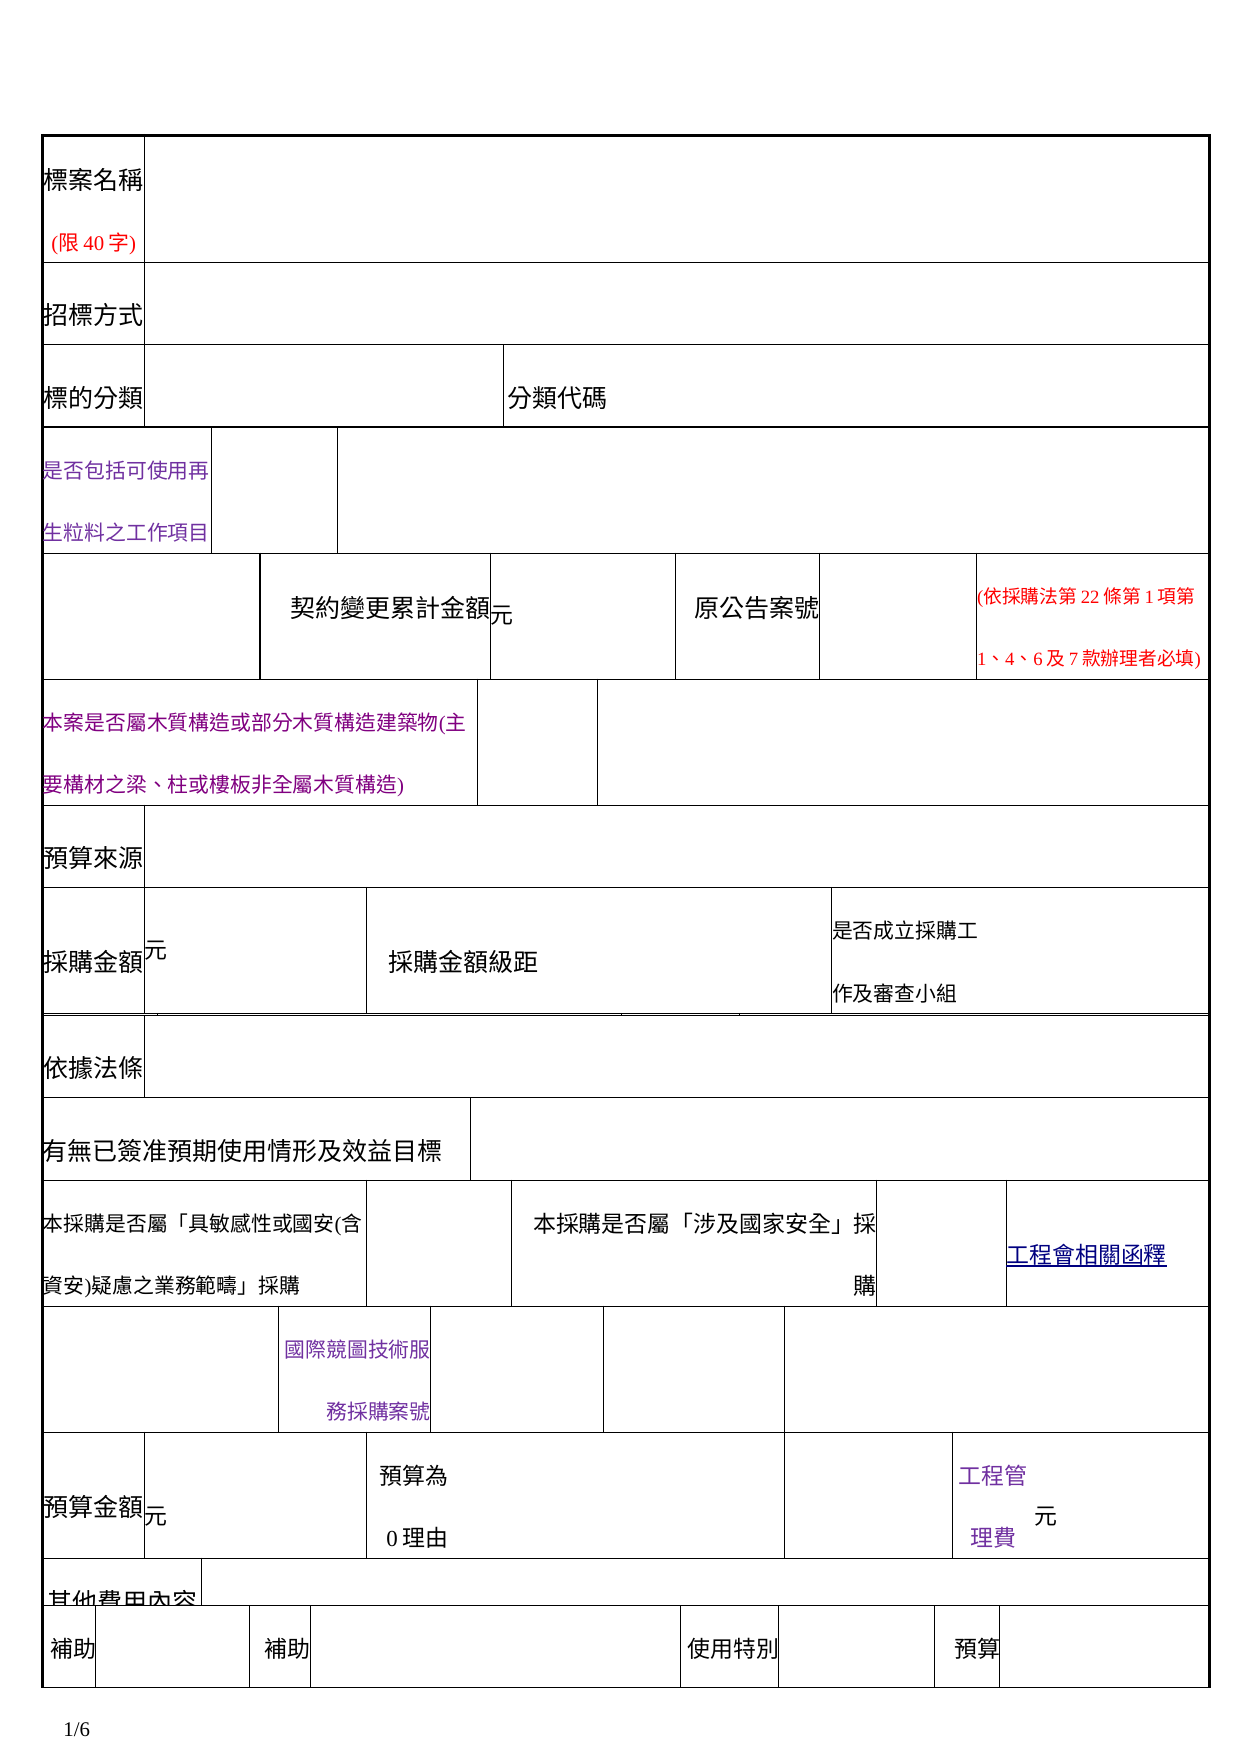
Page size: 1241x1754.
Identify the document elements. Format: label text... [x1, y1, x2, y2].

table_cell 本採購是否屬「具敏感性或國安(含資安)疑慮之業務範疇」採購 [44, 1181, 366, 1306]
table_cell 是否成立採購工作及審查小組 [832, 888, 983, 1013]
table_cell [44, 1307, 278, 1432]
table_cell [779, 1606, 934, 1687]
table_cell 使用特別 [681, 1606, 778, 1687]
table_cell [478, 680, 597, 804]
table_cell [598, 680, 1208, 804]
table_cell 國際競圖技術服務採購案號 [279, 1307, 430, 1432]
table_cell [785, 1433, 952, 1558]
table_cell [610, 345, 1208, 426]
table_cell 元 [491, 554, 675, 678]
table_cell [145, 345, 503, 426]
table_cell [1000, 1606, 1208, 1687]
table_cell 有無已簽准預期使用情形及效益目標 [44, 1098, 470, 1179]
table_cell 元 [145, 888, 366, 1013]
table_cell [604, 1307, 784, 1432]
table_header [145, 137, 1208, 262]
table_cell [471, 1098, 1208, 1179]
table_cell [367, 1181, 511, 1306]
table_cell [44, 554, 259, 678]
table_cell 工程管理費 [953, 1433, 1034, 1558]
table_cell 元 [1034, 1433, 1208, 1558]
table_cell [145, 263, 1208, 344]
table_cell 元 [145, 1433, 366, 1558]
table_cell 預算為0理由 [367, 1433, 448, 1558]
table_header 標案名稱 (限40字) [44, 137, 144, 262]
table_cell 工程會相關函釋 [1007, 1181, 1208, 1306]
table_cell 預算來源 [44, 806, 144, 887]
table_cell 是否包括可使用再生粒料之工作項目 [44, 428, 211, 552]
table_cell 補助金額 [44, 1606, 95, 1687]
table_cell [202, 1559, 1208, 1605]
table_cell [96, 1606, 249, 1687]
table_cell [539, 888, 831, 1013]
table_cell (依採購法第22條第1項第1、4、6及7款辦理者必填) [977, 554, 1208, 678]
table_cell 標的分類 [44, 345, 144, 426]
table_cell [877, 1181, 1006, 1306]
table_cell 採購金額 [44, 888, 144, 1013]
table_cell 招標方式 [44, 263, 144, 344]
table_cell 採購金額級距 [367, 888, 538, 1013]
table_cell 契約變更累計金額 [261, 554, 490, 678]
table_cell 分類代碼 [504, 345, 610, 426]
table_cell [983, 888, 1208, 1013]
table_cell [145, 806, 1208, 887]
table_cell [431, 1307, 603, 1432]
table_cell 原公告案號 [676, 554, 819, 678]
table_cell 依據法條 [44, 1016, 144, 1097]
table_cell 其他費用內容 [44, 1559, 201, 1605]
table_cell 本案是否屬木質構造或部分木質構造建築物(主要構材之梁、柱或樓板非全屬木質構造) [44, 680, 477, 804]
table_cell 補助 [250, 1606, 310, 1687]
table_cell [212, 428, 337, 552]
table_cell [311, 1606, 680, 1687]
table_cell [820, 554, 976, 678]
table_cell 預算 [935, 1606, 999, 1687]
table_cell 本採購是否屬「涉及國家安全」採購 [512, 1181, 876, 1306]
table_cell [338, 428, 1208, 552]
table_cell [145, 1016, 1208, 1097]
table_cell [448, 1433, 784, 1558]
table_cell 預算金額 [44, 1433, 144, 1558]
table_cell [785, 1307, 1208, 1432]
